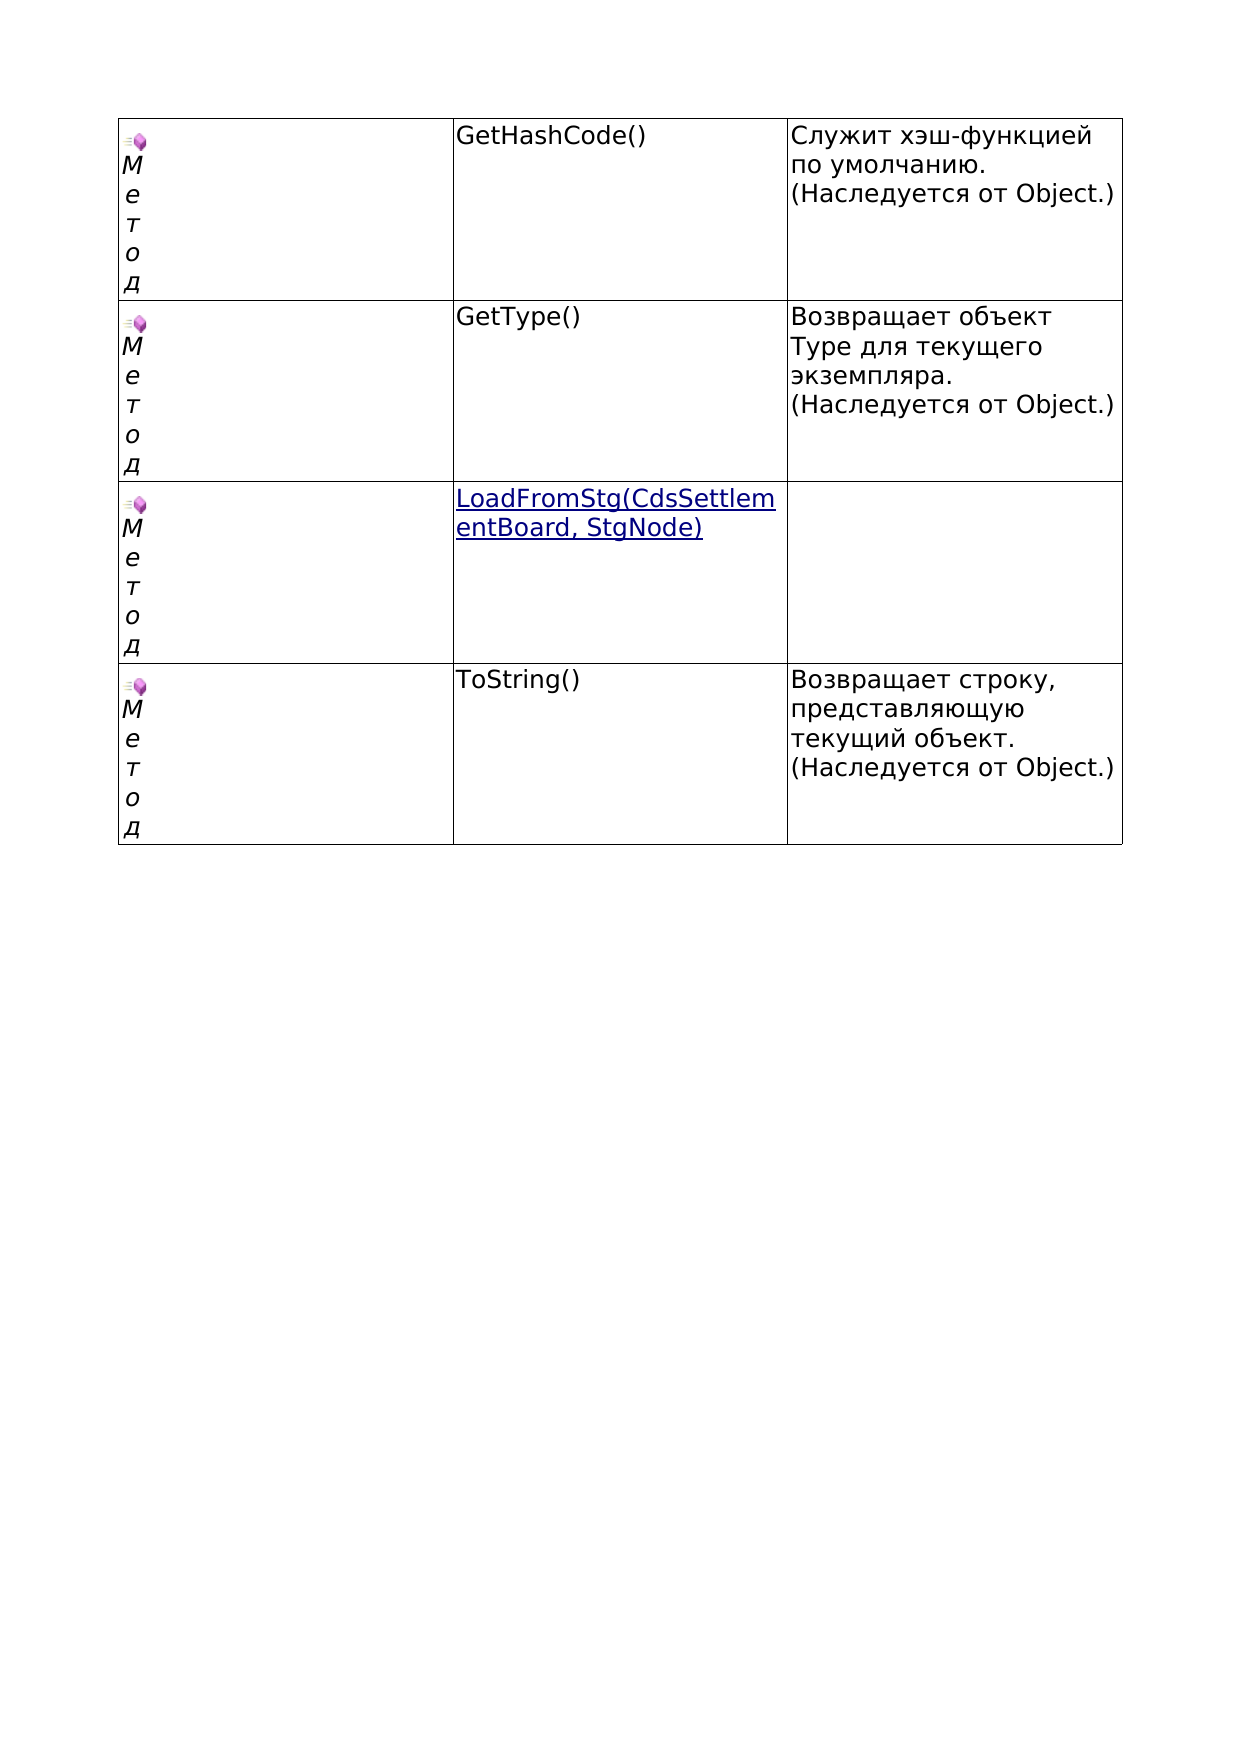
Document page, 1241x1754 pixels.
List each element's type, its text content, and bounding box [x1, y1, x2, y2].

table_cell ToString() [454, 664, 787, 844]
table_cell [119, 482, 453, 662]
picture [121, 678, 147, 696]
picture [121, 315, 147, 333]
table_cell Возвращает строку, представляющую текущий объект. (Наследуется от Object.) [788, 664, 1122, 844]
picture [121, 133, 147, 151]
table_cell [119, 119, 453, 299]
table_cell GetHashCode() [454, 119, 787, 299]
table_cell [119, 301, 453, 481]
table_cell LoadFromStg(CdsSettlementBoard, StgNode) [454, 482, 787, 662]
table_cell [788, 482, 1122, 662]
table_cell Возвращает объект Type для текущего экземпляра. (Наследуется от Object.) [788, 301, 1122, 481]
table_cell [119, 664, 453, 844]
table_cell Служит хэш-функцией по умолчанию. (Наследуется от Object.) [788, 119, 1122, 299]
table_cell GetType() [454, 301, 787, 481]
picture [121, 496, 147, 514]
